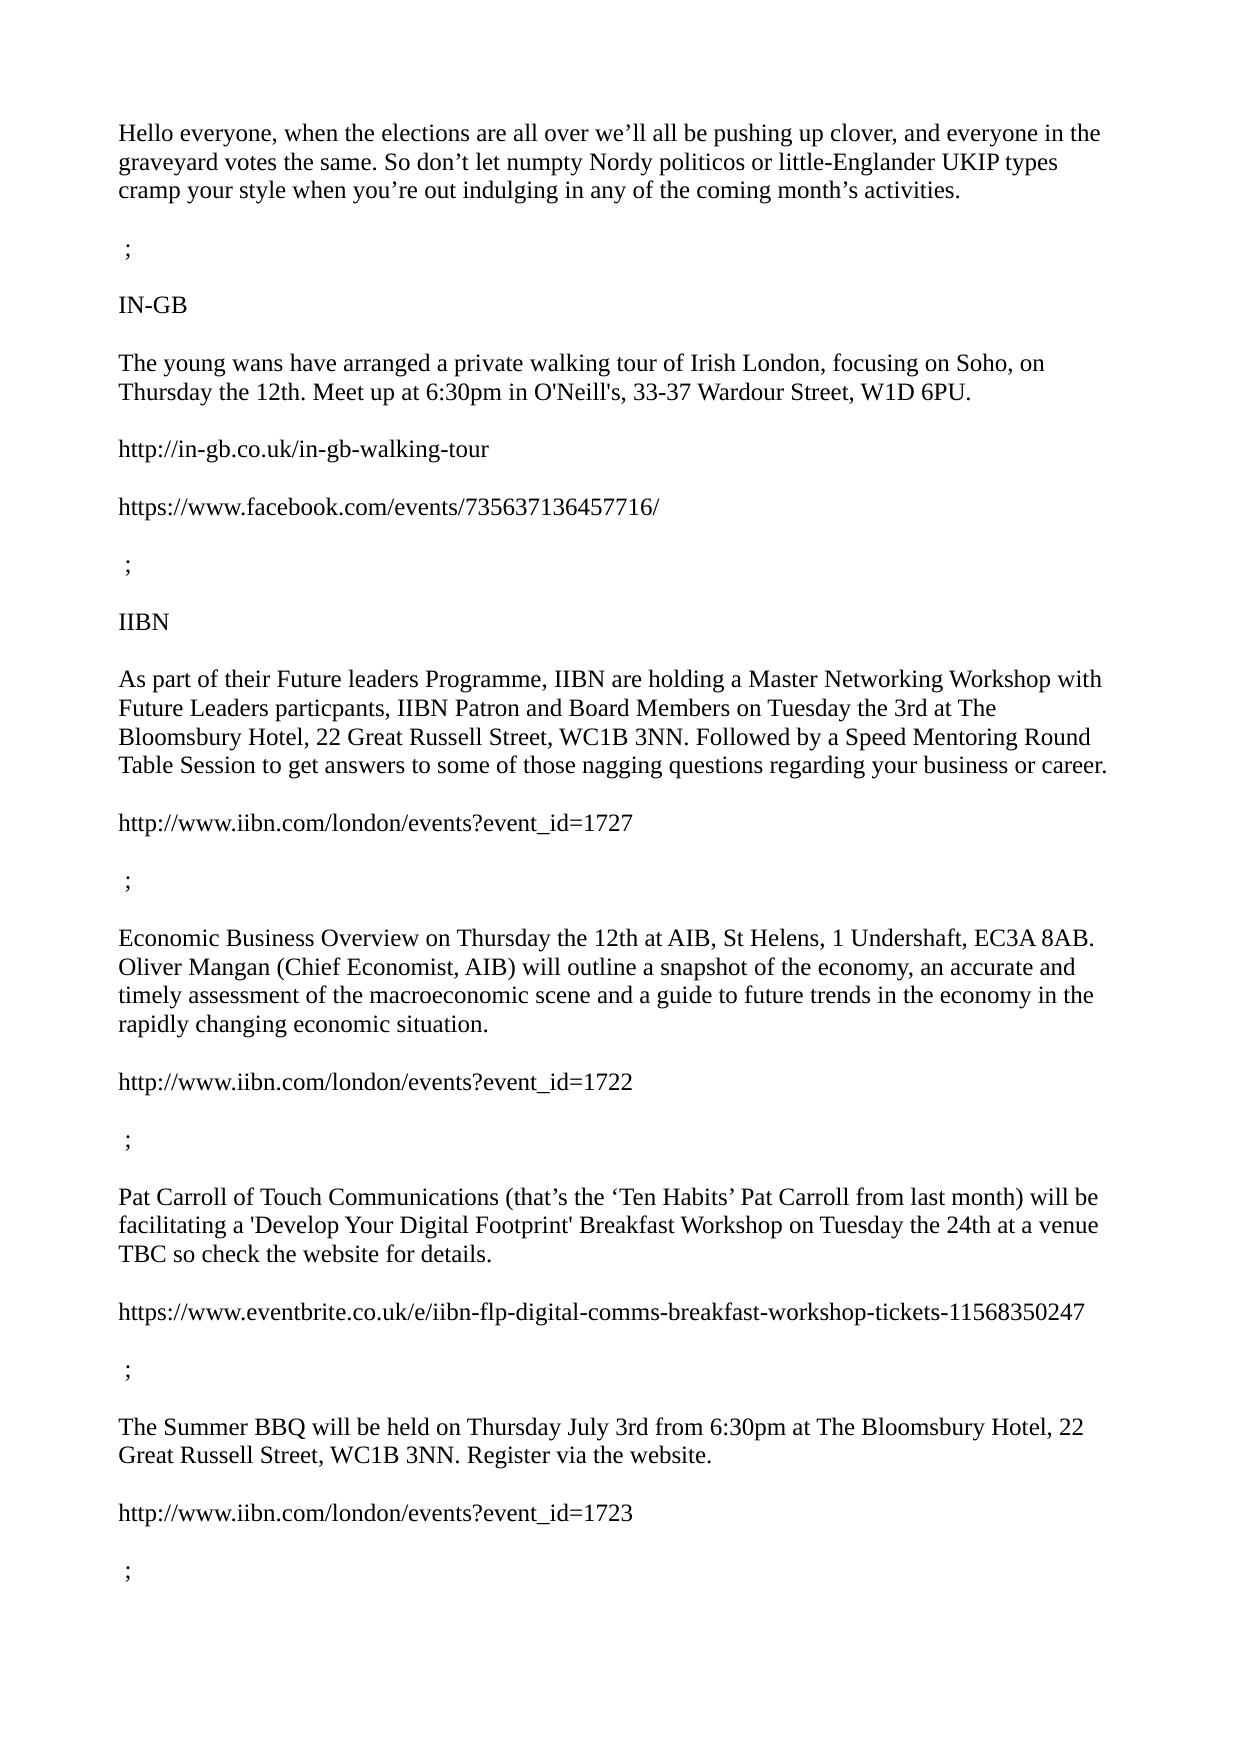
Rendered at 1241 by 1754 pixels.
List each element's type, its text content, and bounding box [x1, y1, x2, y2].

text https://www.eventbrite.co.uk/e/iibn-flp-digital-comms-breakfast-workshop-tickets-11568350247 [118, 1297, 1122, 1326]
text ; [118, 1124, 1122, 1153]
text http://in-gb.co.uk/in-gb-walking-tour [118, 434, 1122, 463]
text http://www.iibn.com/london/events?event_id=1723 [118, 1498, 1122, 1527]
text IIBN [118, 607, 1122, 636]
text ; [118, 1556, 1122, 1584]
text Economic Business Overview on Thursday the 12th at AIB, St Helens, 1 Undershaft, EC3A 8AB. Oliver Mangan (Chief Economist, AIB) will outline a snapshot of the economy, an accurate and timely assessment of the macroeconomic scene and a guide to future trends in the economy in the rapidly changing economic situation. [118, 923, 1122, 1038]
text https://www.facebook.com/events/735637136457716/ [118, 492, 1122, 521]
text The young wans have arranged a private walking tour of Irish London, focusing on Soho, on Thursday the 12th. Meet up at 6:30pm in O'Neill's, 33-37 Wardour Street, W1D 6PU. [118, 348, 1122, 406]
text http://www.iibn.com/london/events?event_id=1727 [118, 808, 1122, 837]
text http://www.iibn.com/london/events?event_id=1722 [118, 1067, 1122, 1096]
text ; [118, 233, 1122, 262]
text IN-GB [118, 291, 1122, 319]
text ; [118, 1354, 1122, 1383]
text ; [118, 549, 1122, 578]
text As part of their Future leaders Programme, IIBN are holding a Master Networking Workshop with Future Leaders particpants, IIBN Patron and Board Members on Tuesday the 3rd at The Bloomsbury Hotel, 22 Great Russell Street, WC1B 3NN. Followed by a Speed Mentoring Round Table Session to get answers to some of those nagging questions regarding your business or career. [118, 664, 1122, 779]
text Pat Carroll of Touch Communications (that’s the ‘Ten Habits’ Pat Carroll from last month) will be facilitating a 'Develop Your Digital Footprint' Breakfast Workshop on Tuesday the 24th at a venue TBC so check the website for details. [118, 1182, 1122, 1268]
text Hello everyone, when the elections are all over we’ll all be pushing up clover, and everyone in the graveyard votes the same. So don’t let numpty Nordy politicos or little-Englander UKIP types cramp your style when you’re out indulging in any of the coming month’s activities. [118, 118, 1122, 204]
text The Summer BBQ will be held on Thursday July 3rd from 6:30pm at The Bloomsbury Hotel, 22 Great Russell Street, WC1B 3NN. Register via the website. [118, 1412, 1122, 1469]
text ; [118, 866, 1122, 894]
